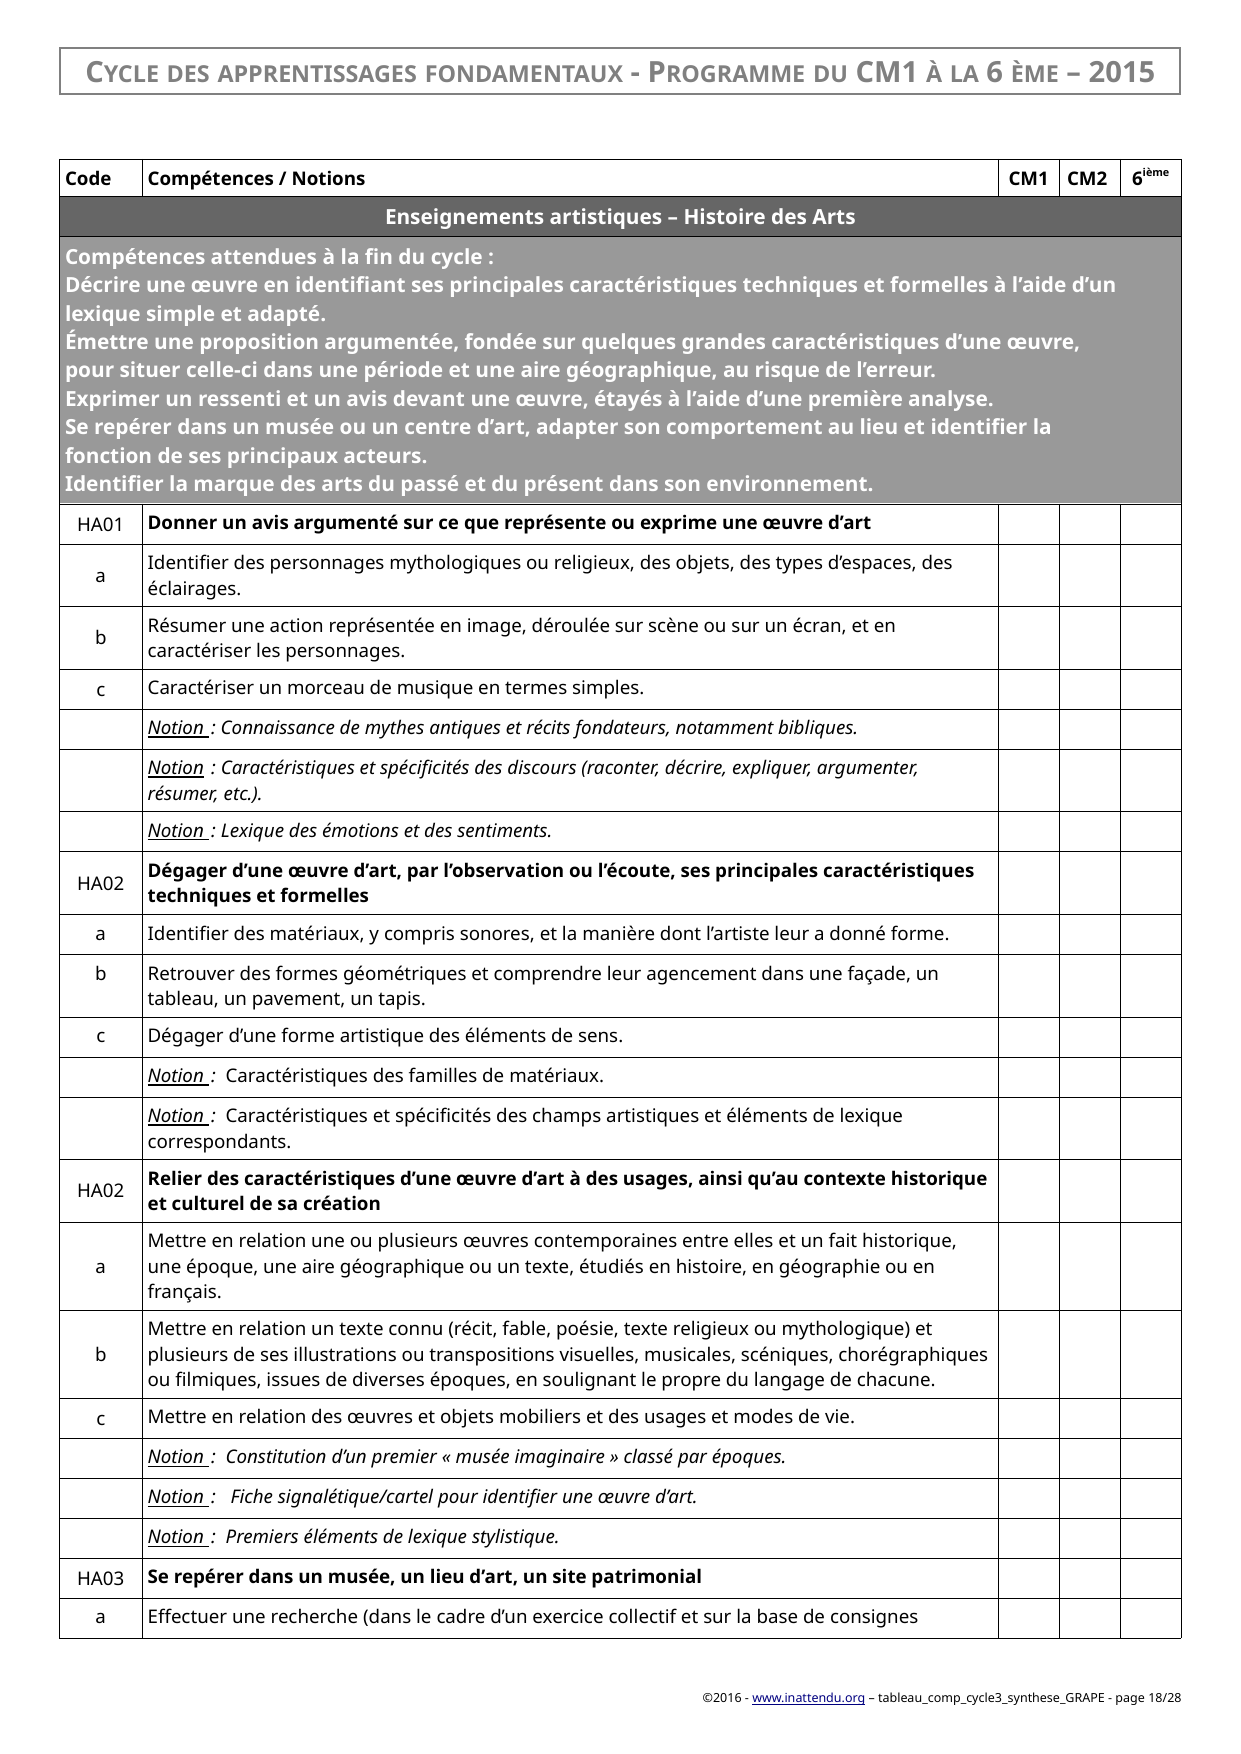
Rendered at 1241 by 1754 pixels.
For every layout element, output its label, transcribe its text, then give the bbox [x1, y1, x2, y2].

table_cell [1060, 607, 1120, 669]
table_cell [999, 852, 1059, 914]
table_cell Notion : Premiers éléments de lexique stylistique. [143, 1519, 998, 1558]
table_cell [1060, 1018, 1120, 1057]
table_cell Dégager d’une œuvre d’art, par l’observation ou l’écoute, ses principales caractéristiques techniques et formelles [143, 852, 998, 914]
table_cell [1060, 1399, 1120, 1438]
table_cell [60, 812, 142, 851]
table_cell [60, 1519, 142, 1558]
table_header Compétences / Notions [143, 160, 998, 196]
table_cell Identifier des personnages mythologiques ou religieux, des objets, des types d’espaces, des éclairages. [143, 545, 998, 606]
table_cell [999, 1058, 1059, 1097]
table_cell [1060, 1519, 1120, 1558]
table_cell Mettre en relation une ou plusieurs œuvres contemporaines entre elles et un fait historique, une époque, une aire géographique ou un texte, étudiés en histoire, en géographie ou en français. [143, 1223, 998, 1310]
table_cell [1060, 1223, 1120, 1310]
table_cell Notion : Connaissance de mythes antiques et récits fondateurs, notamment bibliques. [143, 710, 998, 749]
table_cell [999, 1559, 1059, 1598]
table_cell [1121, 915, 1181, 954]
table_cell [1121, 852, 1181, 914]
table_cell [1121, 1058, 1181, 1097]
table_cell [1060, 505, 1120, 543]
table_cell [1060, 1311, 1120, 1398]
table_cell [999, 1399, 1059, 1438]
table_cell a [60, 1599, 142, 1638]
table_cell [1121, 1519, 1181, 1558]
table_cell Notion : Caractéristiques des familles de matériaux. [143, 1058, 998, 1097]
table_cell c [60, 1399, 142, 1438]
table_cell [1060, 1599, 1120, 1638]
table_cell b [60, 955, 142, 1017]
table_cell Notion : Lexique des émotions et des sentiments. [143, 812, 998, 851]
table_cell [999, 1223, 1059, 1310]
table_cell [999, 915, 1059, 954]
table_cell Notion : Caractéristiques et spécificités des discours (raconter, décrire, expliquer, argumenter, résumer, etc.). [143, 750, 998, 811]
table_header CM2 [1060, 160, 1120, 196]
table_cell [1060, 955, 1120, 1017]
table_cell a [60, 915, 142, 954]
table_cell [1060, 1058, 1120, 1097]
table_cell Effectuer une recherche (dans le cadre d’un exercice collectif et sur la base de consignes [143, 1599, 998, 1638]
table_header Code [60, 160, 142, 196]
table_cell HA01 [60, 505, 142, 543]
table_cell [999, 1439, 1059, 1478]
table_cell Notion : Fiche signalétique/cartel pour identifier une œuvre d’art. [143, 1479, 998, 1518]
table_cell Compétences attendues à la fin du cycle : Décrire une œuvre en identifiant ses principales caractéristiques techniques et formelles à l’aide d’un lexique simple et adapté. Émettre une proposition argumentée, fondée sur quelques grandes caractéristiques d’une œuvre, pour situer celle-ci dans une période et une aire géographique, au risque de l’erreur. Exprimer un ressenti et un avis devant une œuvre, étayés à l’aide d’une première analyse. Se repérer dans un musée ou un centre d’art, adapter son comportement au lieu et identifier la fonction de ses principaux acteurs. Identifier la marque des arts du passé et du présent dans son environnement. [60, 237, 1181, 503]
table_cell Résumer une action représentée en image, déroulée sur scène ou sur un écran, et en caractériser les personnages. [143, 607, 998, 669]
table_cell [1121, 710, 1181, 749]
table_cell [999, 545, 1059, 606]
table_cell [999, 505, 1059, 543]
table_cell [1060, 1479, 1120, 1518]
table_cell Notion : Constitution d’un premier « musée imaginaire » classé par époques. [143, 1439, 998, 1478]
table_cell Donner un avis argumenté sur ce que représente ou exprime une œuvre d’art [143, 505, 998, 543]
table_cell [1060, 1098, 1120, 1159]
table_cell HA02 [60, 852, 142, 914]
table_cell Identifier des matériaux, y compris sonores, et la manière dont l’artiste leur a donné forme. [143, 915, 998, 954]
table_cell [1121, 1479, 1181, 1518]
table_cell Dégager d’une forme artistique des éléments de sens. [143, 1018, 998, 1057]
table_cell b [60, 607, 142, 669]
table_cell [1121, 1018, 1181, 1057]
table_cell [999, 1311, 1059, 1398]
table_cell [1121, 1223, 1181, 1310]
table_cell [999, 812, 1059, 851]
table_cell b [60, 1311, 142, 1398]
table_header 6ième [1121, 160, 1181, 196]
table_cell HA03 [60, 1559, 142, 1598]
table_cell Se repérer dans un musée, un lieu d’art, un site patrimonial [143, 1559, 998, 1598]
table_cell [60, 1439, 142, 1478]
table_cell Enseignements artistiques – Histoire des Arts [60, 197, 1181, 236]
table_cell [999, 1599, 1059, 1638]
table_cell [999, 750, 1059, 811]
table_cell [1121, 1439, 1181, 1478]
table_cell [1060, 750, 1120, 811]
table_cell [1060, 1559, 1120, 1598]
table_cell [1121, 1311, 1181, 1398]
table_cell [999, 710, 1059, 749]
table_cell Caractériser un morceau de musique en termes simples. [143, 670, 998, 709]
table_cell [60, 1098, 142, 1159]
table_cell [1121, 505, 1181, 543]
table_header CM1 [999, 160, 1059, 196]
table_cell [60, 710, 142, 749]
table_cell Mettre en relation un texte connu (récit, fable, poésie, texte religieux ou mythologique) et plusieurs de ses illustrations ou transpositions visuelles, musicales, scéniques, chorégraphiques ou filmiques, issues de diverses époques, en soulignant le propre du langage de chacune. [143, 1311, 998, 1398]
table_cell [999, 955, 1059, 1017]
table_cell [999, 1519, 1059, 1558]
table_cell [1121, 545, 1181, 606]
table_cell [1060, 812, 1120, 851]
table_cell [999, 1018, 1059, 1057]
table_cell [1121, 955, 1181, 1017]
table_cell [1060, 1439, 1120, 1478]
table_cell [1121, 607, 1181, 669]
table_cell [1121, 750, 1181, 811]
table_cell Retrouver des formes géométriques et comprendre leur agencement dans une façade, un tableau, un pavement, un tapis. [143, 955, 998, 1017]
table_cell [1060, 710, 1120, 749]
table_cell [999, 607, 1059, 669]
table_cell [1060, 670, 1120, 709]
table_cell [1121, 1399, 1181, 1438]
table_cell [999, 670, 1059, 709]
table_cell [999, 1160, 1059, 1222]
table_cell [999, 1479, 1059, 1518]
table_cell [1060, 915, 1120, 954]
table_cell [1060, 545, 1120, 606]
table_cell [1121, 812, 1181, 851]
table_cell [60, 1058, 142, 1097]
table_cell Notion : Caractéristiques et spécificités des champs artistiques et éléments de lexique correspondants. [143, 1098, 998, 1159]
table_cell c [60, 1018, 142, 1057]
table_cell [60, 750, 142, 811]
table_cell [1121, 670, 1181, 709]
table_cell [60, 1479, 142, 1518]
table_cell a [60, 1223, 142, 1310]
table_cell a [60, 545, 142, 606]
table_cell HA02 [60, 1160, 142, 1222]
table_cell [1121, 1160, 1181, 1222]
table_cell [1121, 1559, 1181, 1598]
table_cell [1060, 852, 1120, 914]
table_cell Mettre en relation des œuvres et objets mobiliers et des usages et modes de vie. [143, 1399, 998, 1438]
table_cell [1121, 1098, 1181, 1159]
table_cell c [60, 670, 142, 709]
table_cell [999, 1098, 1059, 1159]
table_cell [1121, 1599, 1181, 1638]
table_cell [1060, 1160, 1120, 1222]
table_cell Relier des caractéristiques d’une œuvre d’art à des usages, ainsi qu’au contexte historique et culturel de sa création [143, 1160, 998, 1222]
